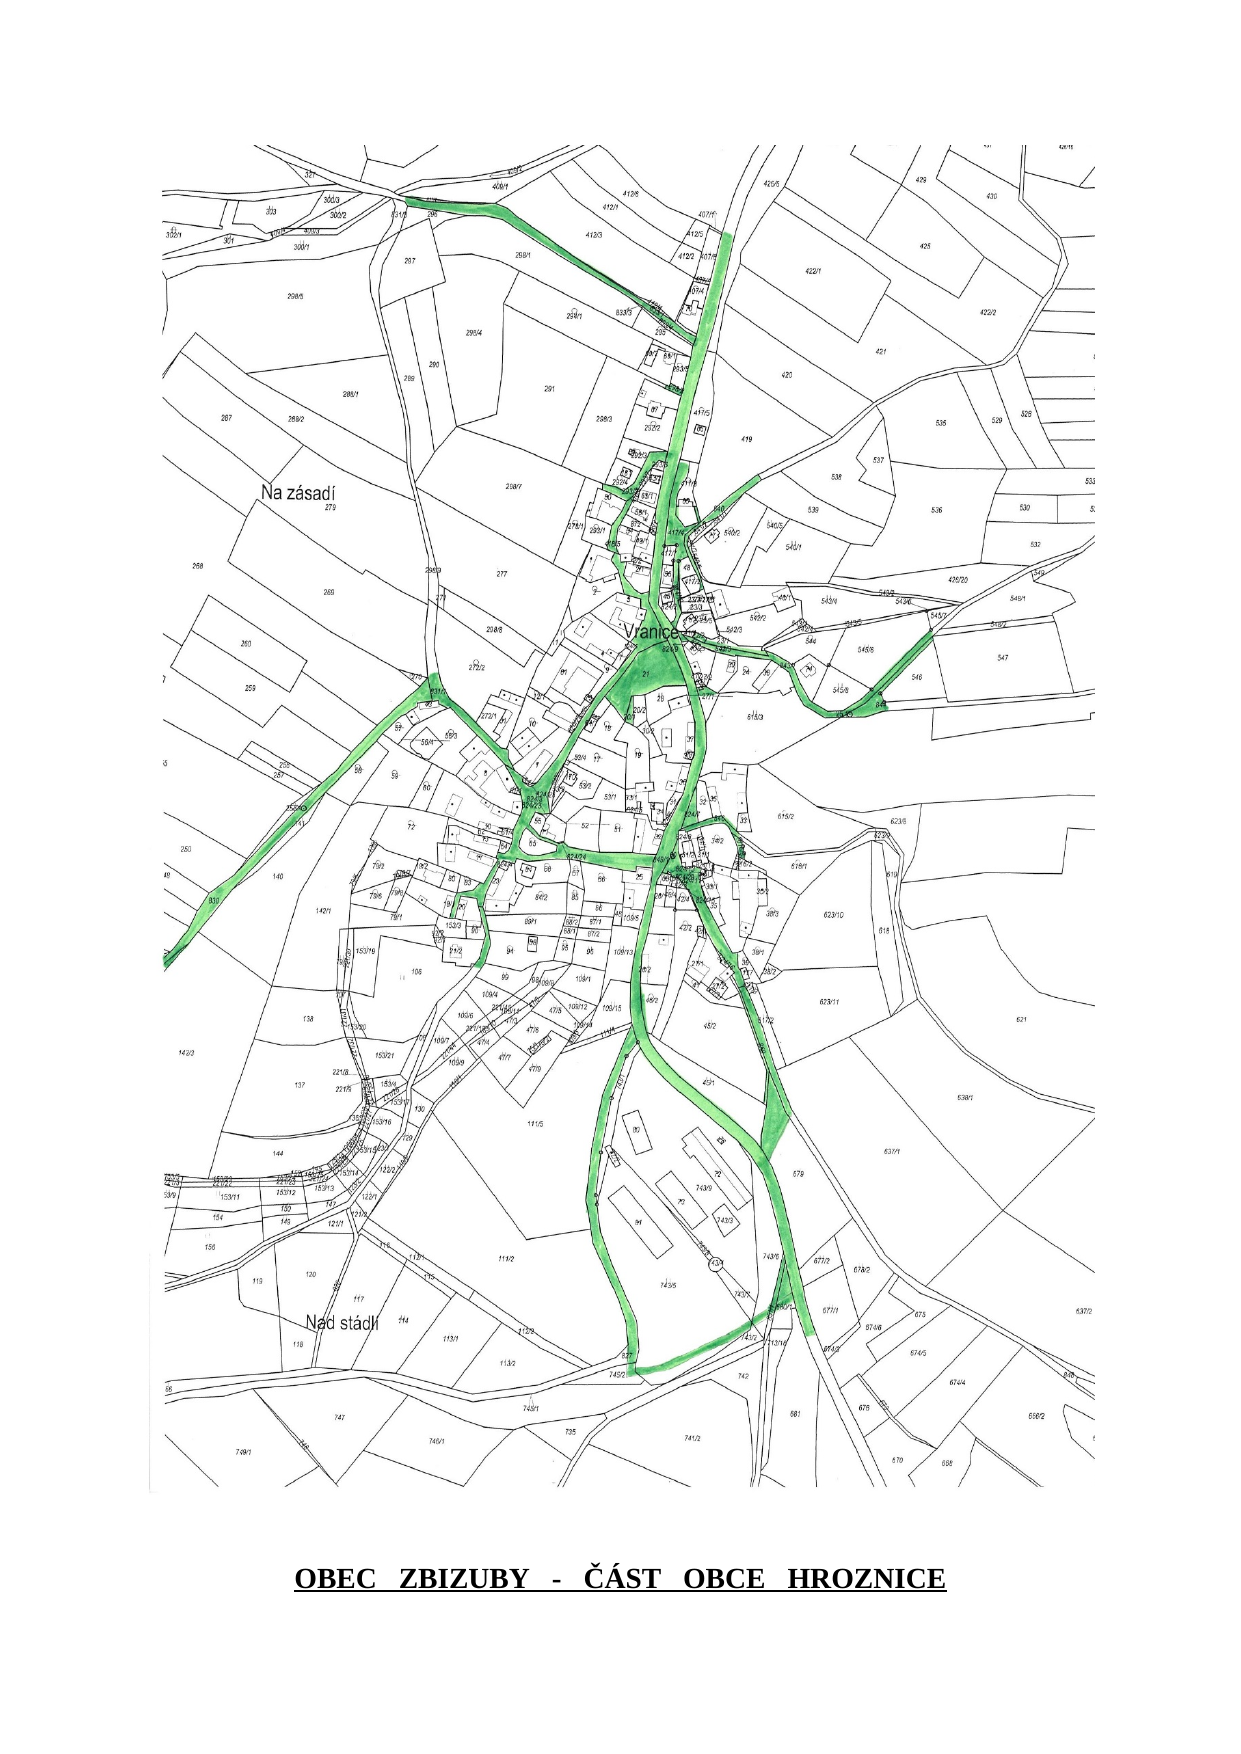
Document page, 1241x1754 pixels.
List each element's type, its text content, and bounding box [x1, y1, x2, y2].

text OBEC ZBIZUBY - ČÁST OBCE HROZNICE [118, 1561, 1122, 1595]
